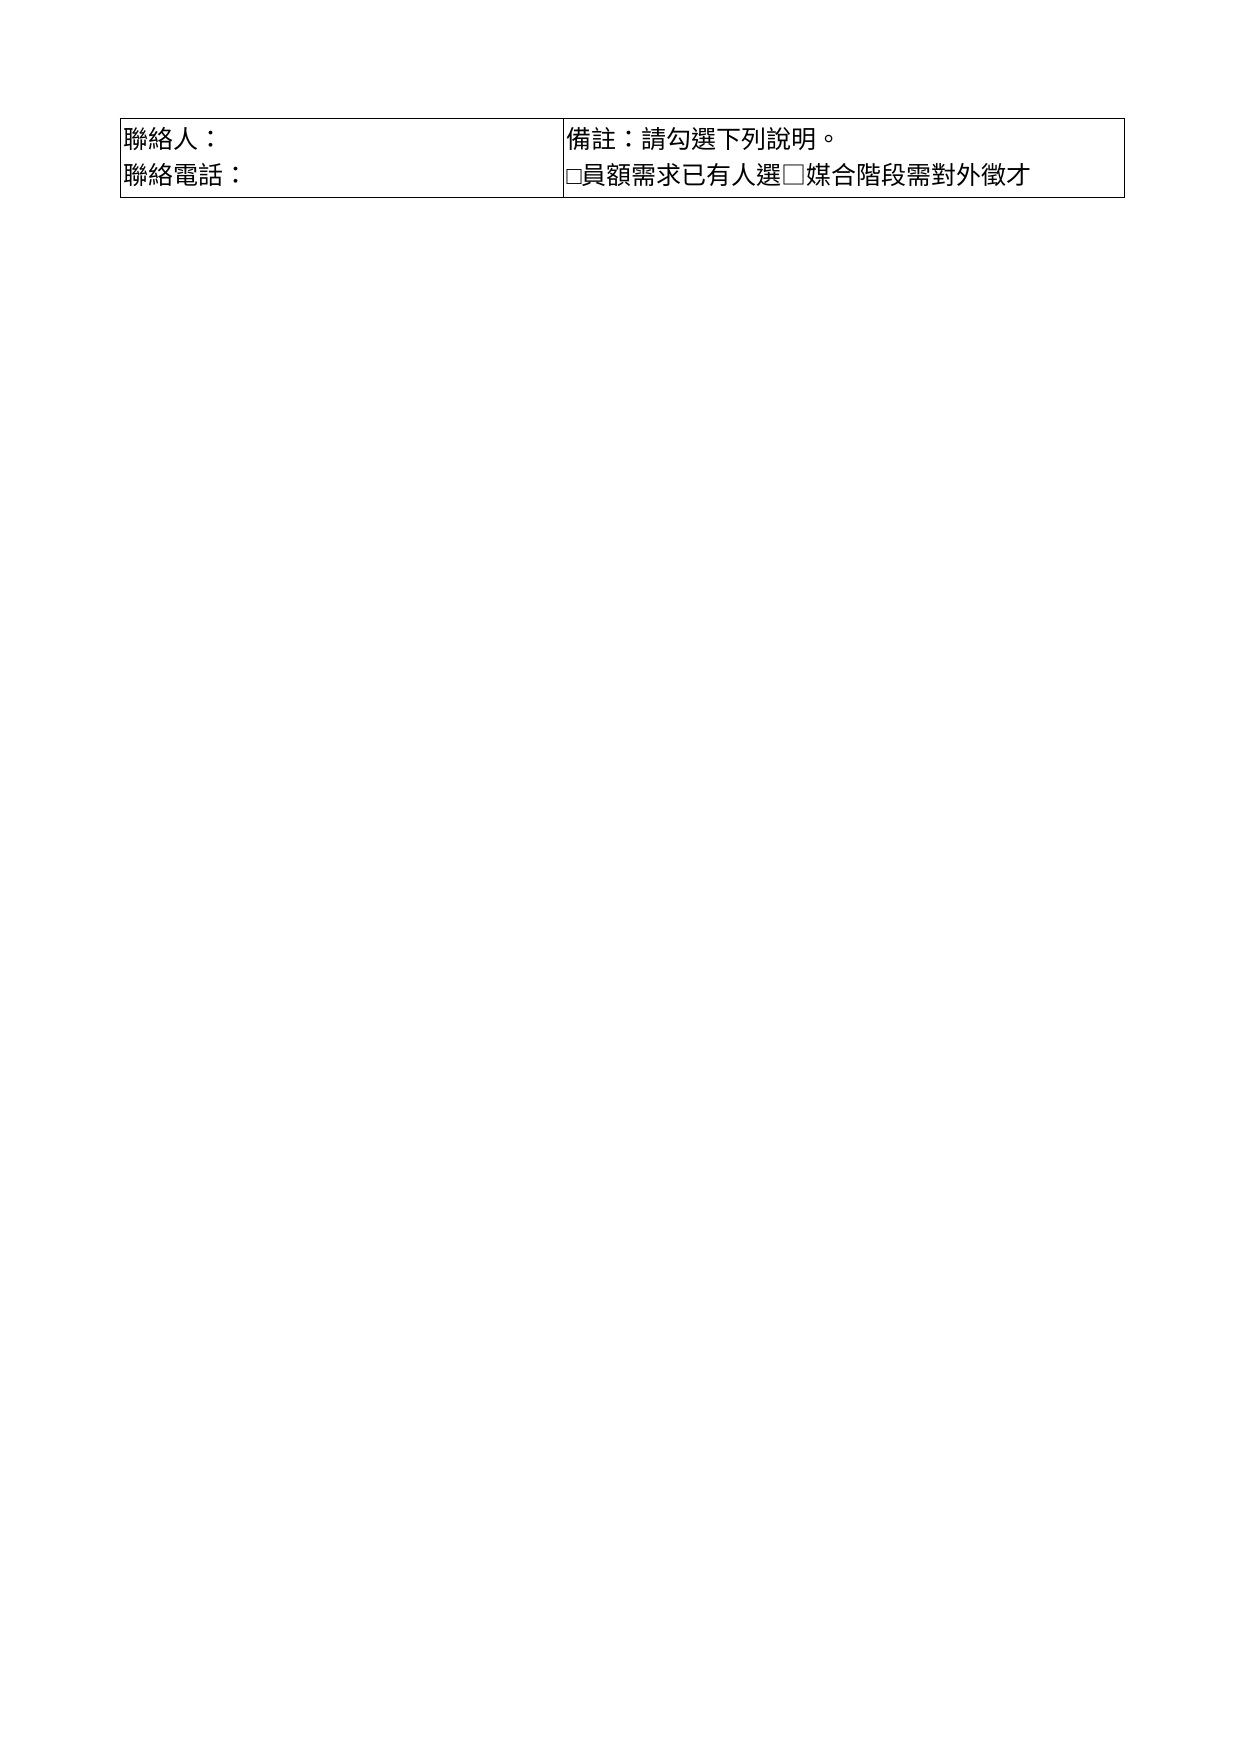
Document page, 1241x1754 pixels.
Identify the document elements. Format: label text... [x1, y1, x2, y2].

table_cell 聯絡人： 聯絡電話： [121, 119, 563, 197]
table_cell 備註：請勾選下列說明。 □員額需求已有人選□媒合階段需對外徵才 [564, 119, 1124, 197]
